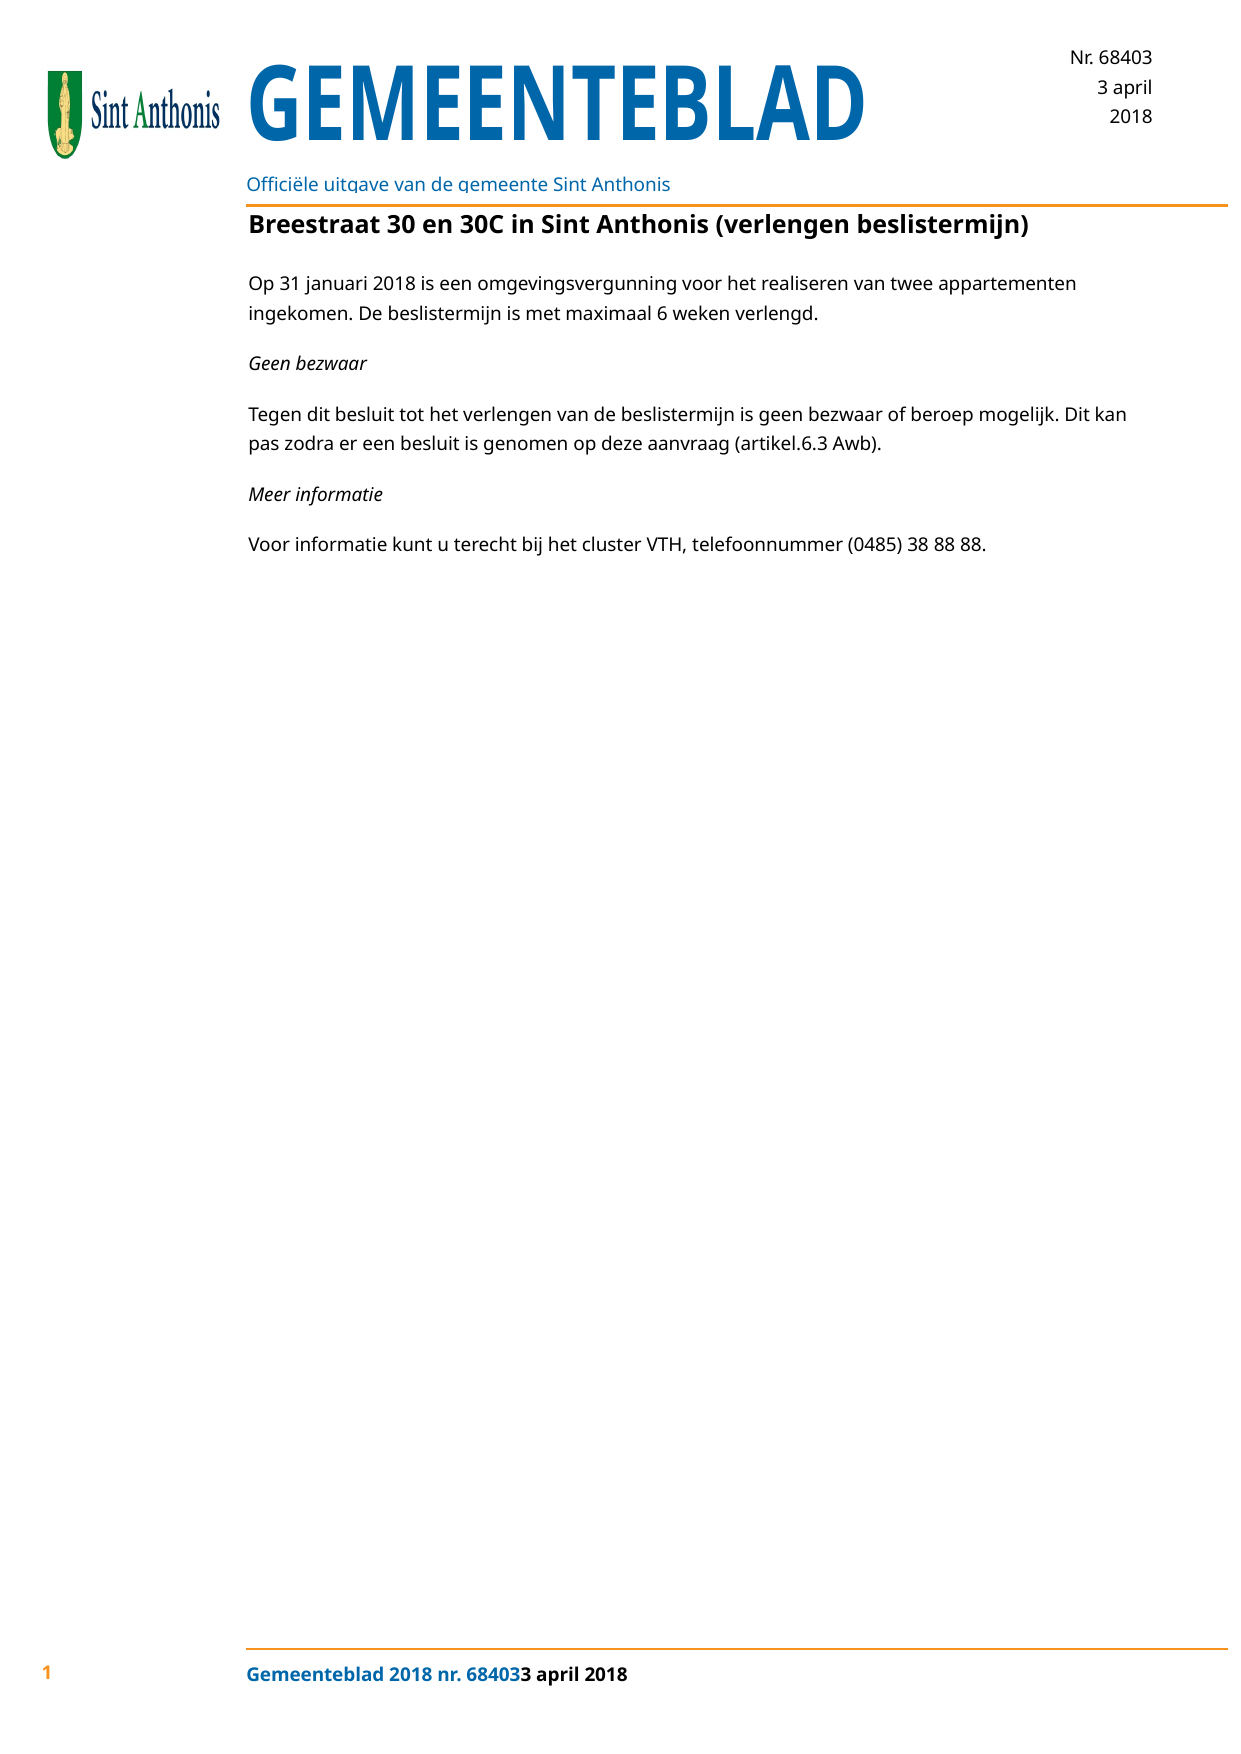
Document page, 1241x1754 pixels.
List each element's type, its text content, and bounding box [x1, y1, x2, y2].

picture [41, 47, 231, 172]
text Meer informatie [248, 481, 1152, 506]
text Geen bezwaar [248, 350, 1152, 376]
text Voor informatie kunt u terecht bij het cluster VTH, telefoonnummer (0485) 38 88 88. [248, 531, 1152, 557]
text Op 31 januari 2018 is een omgevingsvergunning voor het realiseren van twee appartementen ingekomen. De beslistermijn is met maximaal 6 weken verlengd. [248, 270, 1152, 326]
text Tegen dit besluit tot het verlengen van de beslistermijn is geen bezwaar of beroep mogelijk. Dit kan pas zodra er een besluit is genomen op deze aanvraag (artikel.6.3 Awb). [248, 401, 1152, 456]
text Breestraat 30 en 30C in Sint Anthonis (verlengen beslistermijn) [248, 207, 1152, 241]
